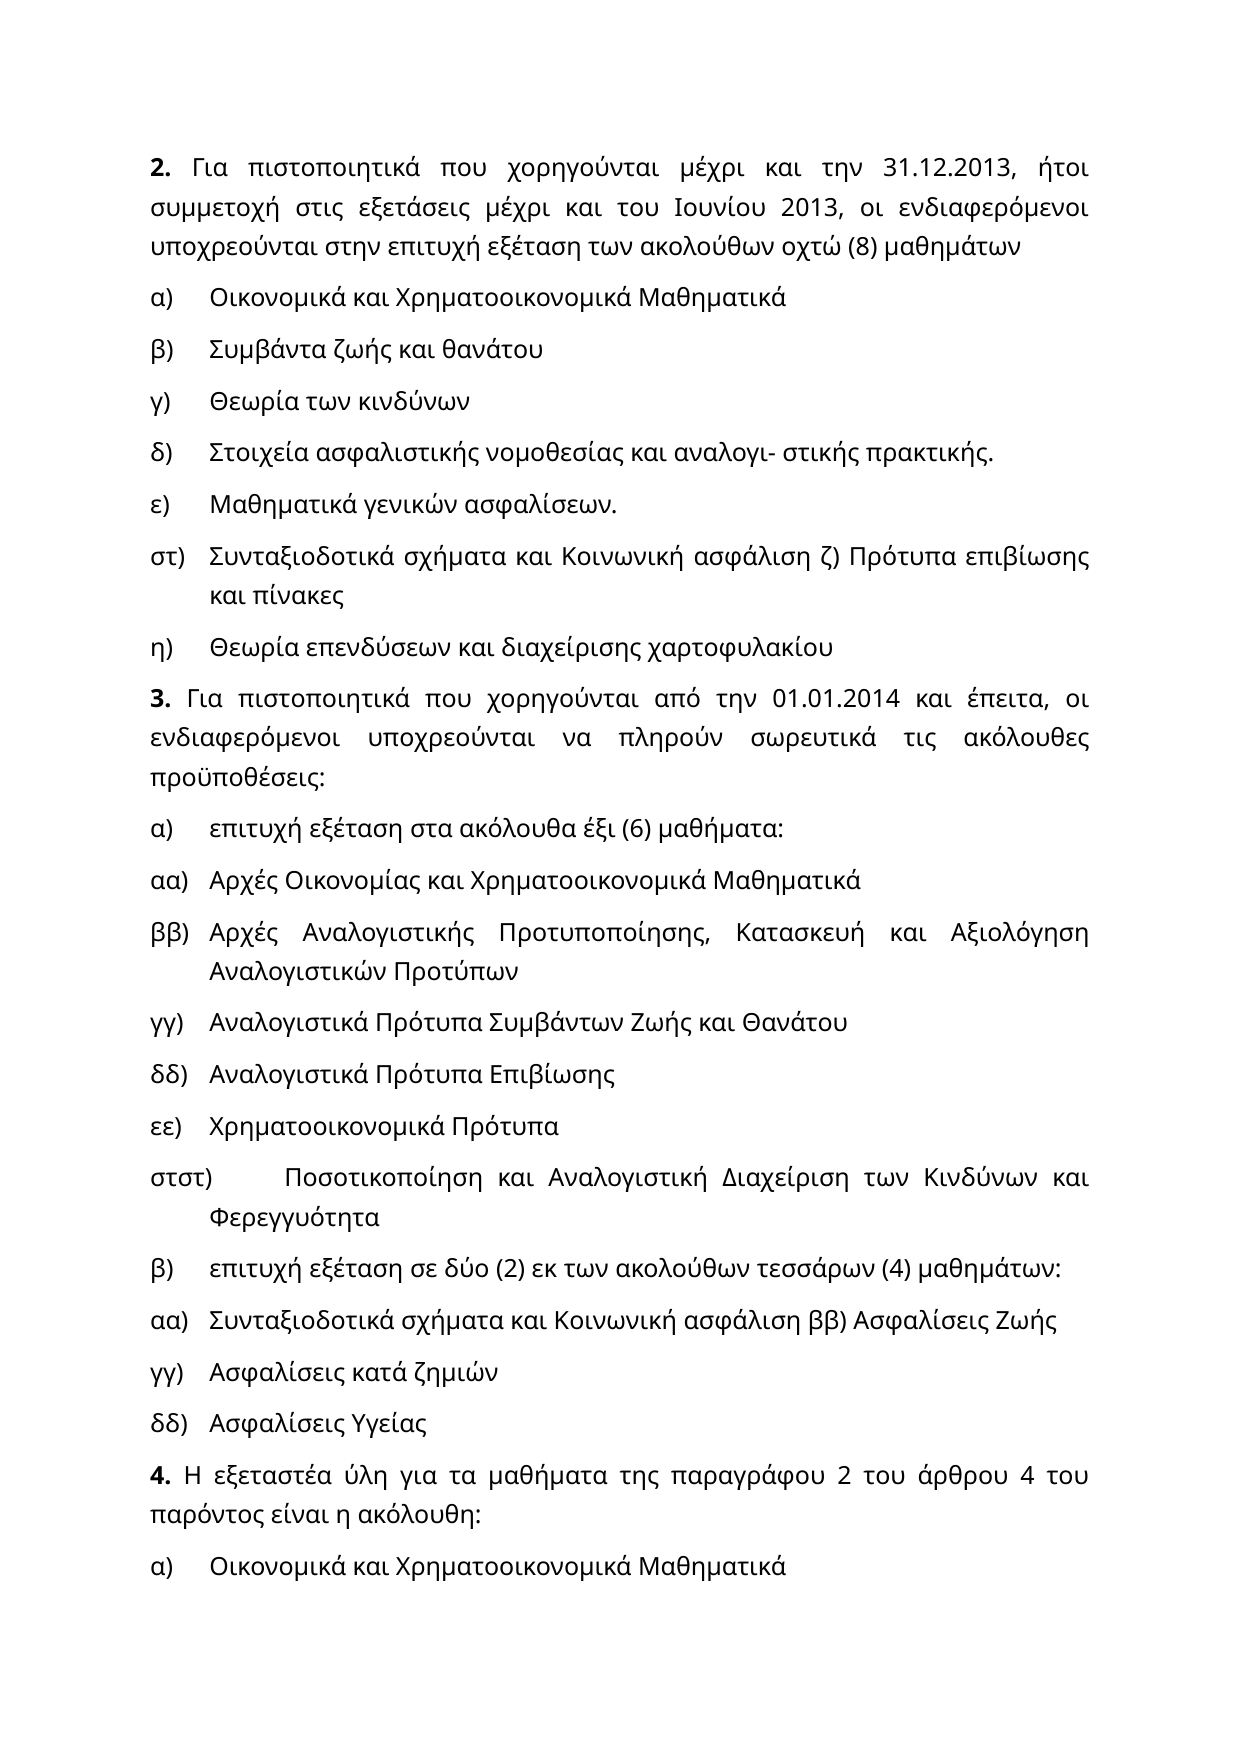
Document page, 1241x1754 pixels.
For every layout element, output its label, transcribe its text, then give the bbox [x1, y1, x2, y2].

list εε) Χρηματοοικονομικά Πρότυπα [150, 1108, 1090, 1142]
list α) Οικονομικά και Χρηματοοικονομικά Μαθηματικά [150, 280, 1090, 314]
list η) Θεωρία επενδύσεων και διαχείρισης χαρτοφυλακίου [150, 629, 1090, 663]
list δ) Στοιχεία ασφαλιστικής νομοθεσίας και αναλογι- στικής πρακτικής. [150, 435, 1090, 469]
list α) επιτυχή εξέταση στα ακόλουθα έξι (6) μαθήματα: [150, 811, 1090, 845]
text 4. Η εξεταστέα ύλη για τα μαθήματα της παραγράφου 2 του άρθρου 4 του παρόντος είναι η ακόλουθη: [150, 1457, 1090, 1531]
list αα) Αρχές Οικονομίας και Χρηματοοικονομικά Μαθηματικά [150, 862, 1090, 897]
list γ) Θεωρία των κινδύνων [150, 383, 1090, 417]
list β) επιτυχή εξέταση σε δύο (2) εκ των ακολούθων τεσσάρων (4) μαθημάτων: [150, 1251, 1090, 1285]
text 2. Για πιστοποιητικά που χορηγούνται μέχρι και την 31.12.2013, ήτοι συμμετοχή στις εξετάσεις μέχρι και του Ιουνίου 2013, οι ενδιαφερόμενοι υποχρεούνται στην επιτυχή εξέταση των ακολούθων οχτώ (8) μαθημάτων [150, 150, 1090, 262]
list ε) Μαθηματικά γενικών ασφαλίσεων. [150, 487, 1090, 521]
list δδ) Αναλογιστικά Πρότυπα Επιβίωσης [150, 1057, 1090, 1091]
list γγ) Ασφαλίσεις κατά ζημιών [150, 1354, 1090, 1388]
text 3. Για πιστοποιητικά που χορηγούνται από την 01.01.2014 και έπειτα, οι ενδιαφερόμενοι υποχρεούνται να πληρούν σωρευτικά τις ακόλουθες προϋποθέσεις: [150, 681, 1090, 793]
list δδ) Ασφαλίσεις Υγείας [150, 1406, 1090, 1440]
list ββ) Αρχές Αναλογιστικής Προτυποποίησης, Κατασκευή και Αξιολόγηση Αναλογιστικών Προτύπων [150, 914, 1090, 987]
list β) Συμβάντα ζωής και θανάτου [150, 332, 1090, 366]
list α) Οικονομικά και Χρηματοοικονομικά Μαθηματικά [150, 1548, 1090, 1582]
list στστ) Ποσοτικοποίηση και Αναλογιστική Διαχείριση των Κινδύνων και Φερεγγυότητα [150, 1160, 1090, 1233]
list αα) Συνταξιοδοτικά σχήματα και Κοινωνική ασφάλιση ββ) Ασφαλίσεις Ζωής [150, 1302, 1090, 1337]
list γγ) Αναλογιστικά Πρότυπα Συμβάντων Ζωής και Θανάτου [150, 1005, 1090, 1039]
list στ) Συνταξιοδοτικά σχήματα και Κοινωνική ασφάλιση ζ) Πρότυπα επιβίωσης και πίνακες [150, 538, 1090, 612]
